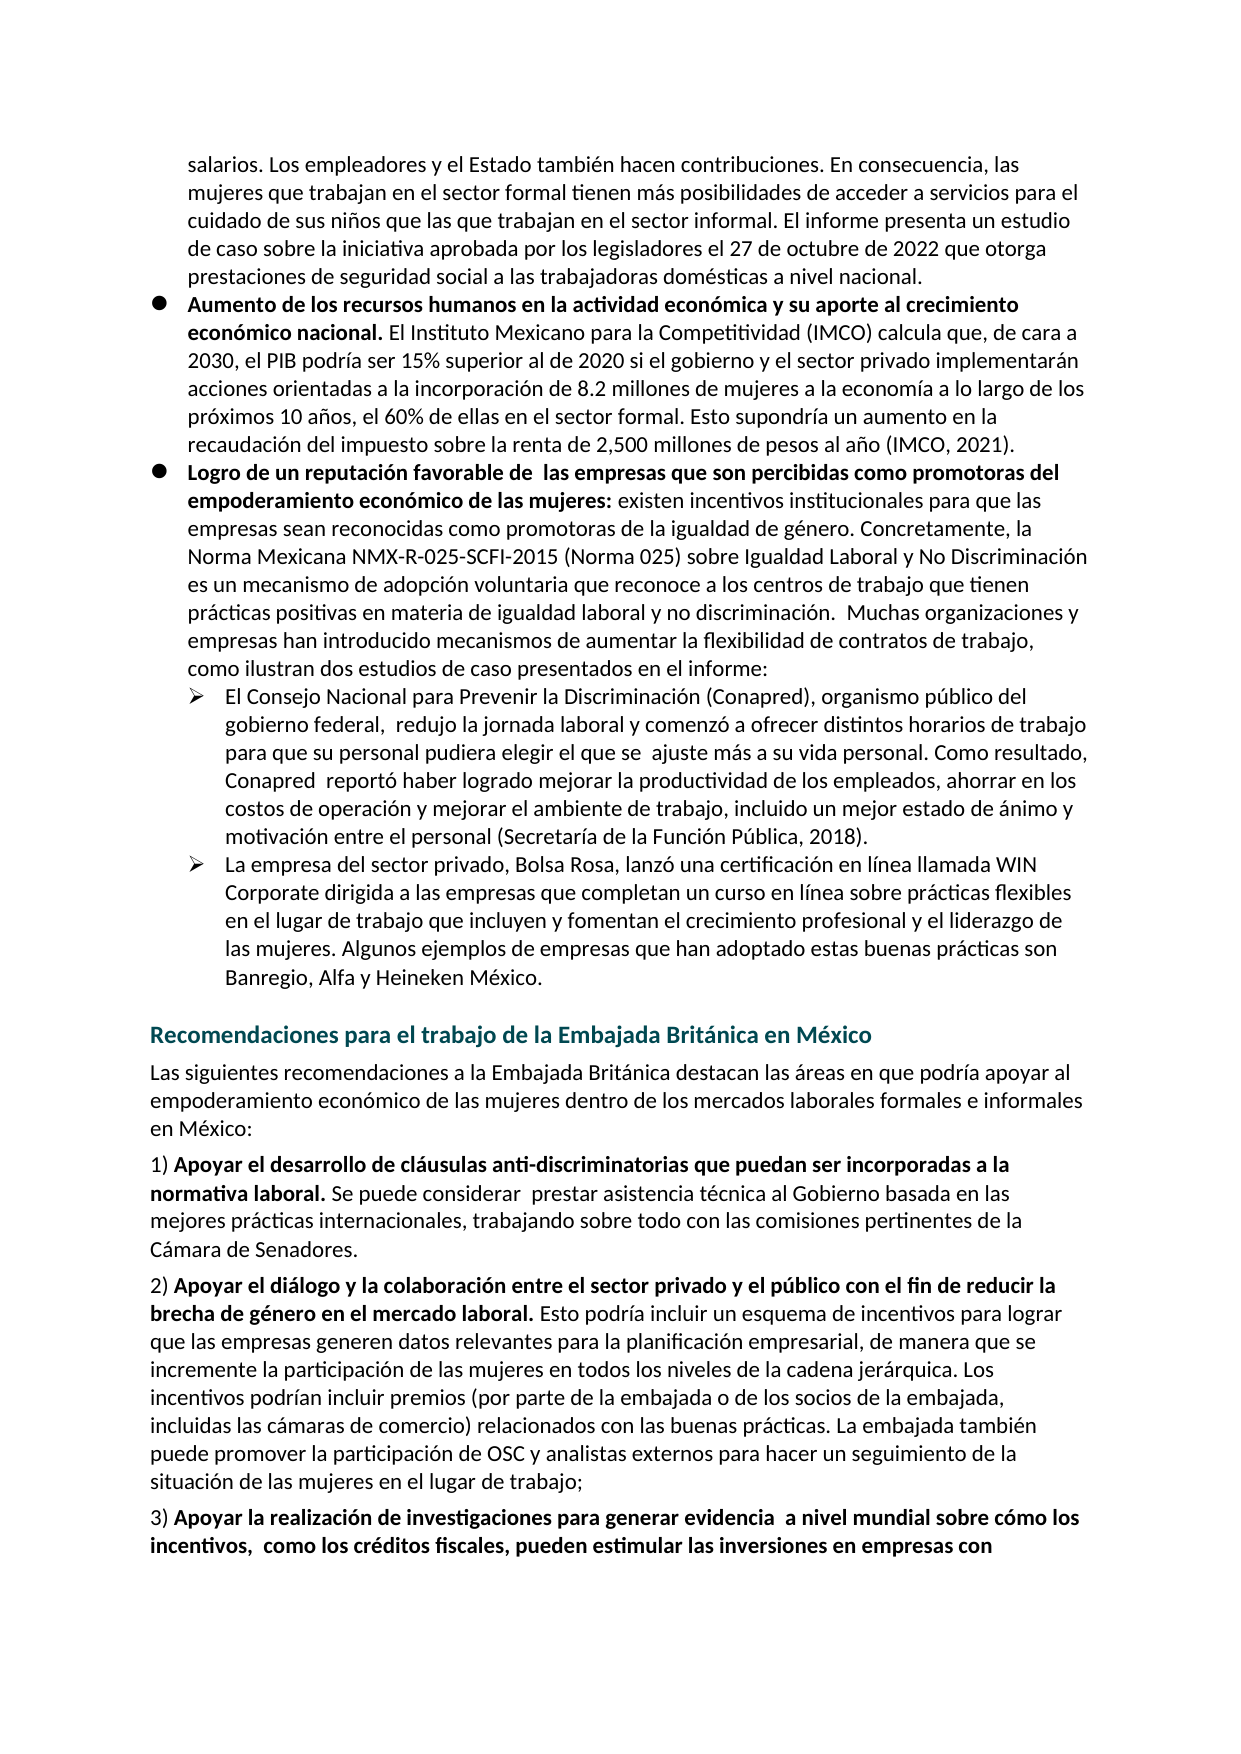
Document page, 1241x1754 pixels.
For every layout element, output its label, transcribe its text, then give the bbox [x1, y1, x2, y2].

list Logro de un reputación favorable de las empresas que son percibidas como promotoras del empoderamiento económico de las mujeres: existen incentivos institucionales para que las empresas sean reconocidas como promotoras de la igualdad de género. Concretamente, la Norma Mexicana NMX-R-025-SCFI-2015 (Norma 025) sobre Igualdad Laboral y No Discriminación es un mecanismo de adopción voluntaria que reconoce a los centros de trabajo que tienen prácticas positivas en materia de igualdad laboral y no discriminación. Muchas organizaciones y empresas han introducido mecanismos de aumentar la flexibilidad de contratos de trabajo, como ilustran dos estudios de caso presentados en el informe: [150, 458, 1090, 682]
list La empresa del sector privado, Bolsa Rosa, lanzó una certificación en línea llamada WIN Corporate dirigida a las empresas que completan un curso en línea sobre prácticas flexibles en el lugar de trabajo que incluyen y fomentan el crecimiento profesional y el liderazgo de las mujeres. Algunos ejemplos de empresas que han adoptado estas buenas prácticas son Banregio, Alfa y Heineken México. [187, 851, 1090, 991]
text 2) Apoyar el diálogo y la colaboración entre el sector privado y el público con el fin de reducir la brecha de género en el mercado laboral. Esto podría incluir un esquema de incentivos para lograr que las empresas generen datos relevantes para la planificación empresarial, de manera que se incremente la participación de las mujeres en todos los niveles de la cadena jerárquica. Los incentivos podrían incluir premios (por parte de la embajada o de los socios de la embajada, incluidas las cámaras de comercio) relacionados con las buenas prácticas. La embajada también puede promover la participación de OSC y analistas externos para hacer un seguimiento de la situación de las mujeres en el lugar de trabajo; [150, 1271, 1090, 1495]
text Recomendaciones para el trabajo de la Embajada Británica en México [150, 1019, 1090, 1050]
text Las siguientes recomendaciones a la Embajada Británica destacan las áreas en que podría apoyar al empoderamiento económico de las mujeres dentro de los mercados laborales formales e informales en México: [150, 1058, 1090, 1142]
list salarios. Los empleadores y el Estado también hacen contribuciones. En consecuencia, las mujeres que trabajan en el sector formal tienen más posibilidades de acceder a servicios para el cuidado de sus niños que las que trabajan en el sector informal. El informe presenta un estudio de caso sobre la iniciativa aprobada por los legisladores el 27 de octubre de 2022 que otorga prestaciones de seguridad social a las trabajadoras domésticas a nivel nacional. [150, 150, 1090, 290]
list El Consejo Nacional para Prevenir la Discriminación (Conapred), organismo público del gobierno federal, redujo la jornada laboral y comenzó a ofrecer distintos horarios de trabajo para que su personal pudiera elegir el que se ajuste más a su vida personal. Como resultado, Conapred reportó haber logrado mejorar la productividad de los empleados, ahorrar en los costos de operación y mejorar el ambiente de trabajo, incluido un mejor estado de ánimo y motivación entre el personal (Secretaría de la Función Pública, 2018). [187, 682, 1090, 851]
text 1) Apoyar el desarrollo de cláusulas anti-discriminatorias que puedan ser incorporadas a la normativa laboral. Se puede considerar prestar asistencia técnica al Gobierno basada en las mejores prácticas internacionales, trabajando sobre todo con las comisiones pertinentes de la Cámara de Senadores. [150, 1151, 1090, 1263]
text 3) Apoyar la realización de investigaciones para generar evidencia a nivel mundial sobre cómo los incentivos, como los créditos fiscales, pueden estimular las inversiones en empresas con [150, 1503, 1090, 1559]
list Aumento de los recursos humanos en la actividad económica y su aporte al crecimiento económico nacional. El Instituto Mexicano para la Competitividad (IMCO) calcula que, de cara a 2030, el PIB podría ser 15% superior al de 2020 si el gobierno y el sector privado implementarán acciones orientadas a la incorporación de 8.2 millones de mujeres a la economía a lo largo de los próximos 10 años, el 60% de ellas en el sector formal. Esto supondría un aumento en la recaudación del impuesto sobre la renta de 2,500 millones de pesos al año (IMCO, 2021). [150, 290, 1090, 458]
